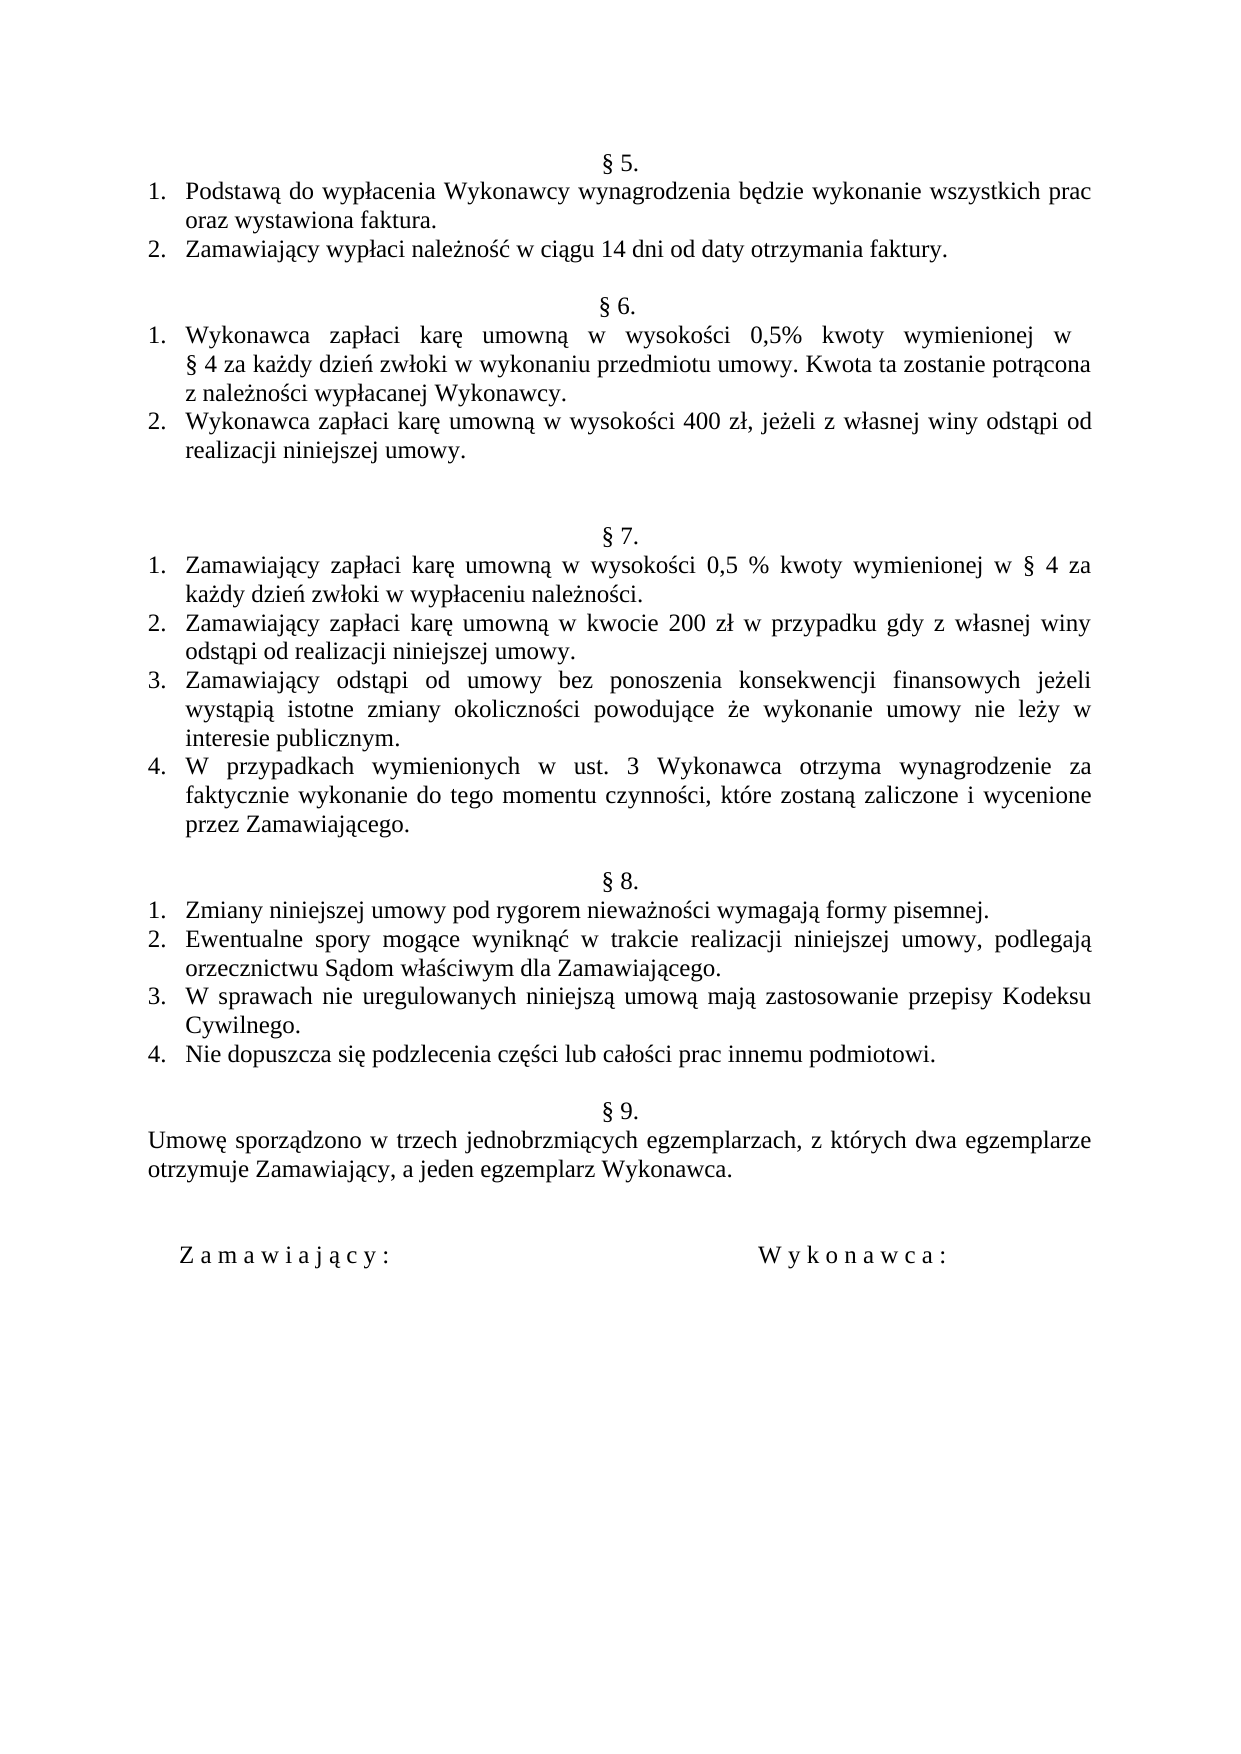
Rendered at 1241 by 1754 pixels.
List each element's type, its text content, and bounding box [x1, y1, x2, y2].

list Podstawą do wypłacenia Wykonawcy wynagrodzenia będzie wykonanie wszystkich prac oraz wystawiona faktura. [148, 176, 1092, 234]
text § 8. [148, 866, 1092, 895]
list Zmiany niniejszej umowy pod rygorem nieważności wymagają formy pisemnej. [148, 895, 1092, 924]
list Nie dopuszcza się podzlecenia części lub całości prac innemu podmiotowi. [148, 1039, 1092, 1068]
list Wykonawca zapłaci karę umowną w wysokości 0,5% kwoty wymienionej w § 4 za każdy dzień zwłoki w wykonaniu przedmiotu umowy. Kwota ta zostanie potrącona z należności wypłacanej Wykonawcy. [148, 320, 1092, 406]
list W sprawach nie uregulowanych niniejszą umową mają zastosowanie przepisy Kodeksu Cywilnego. [148, 981, 1092, 1039]
text § 9. [148, 1096, 1092, 1125]
list Wykonawca zapłaci karę umowną w wysokości 400 zł, jeżeli z własnej winy odstąpi od realizacji niniejszej umowy. [148, 406, 1092, 464]
text Umowę sporządzono w trzech jednobrzmiących egzemplarzach, z których dwa egzemplarze otrzymuje Zamawiający, a jeden egzemplarz Wykonawca. [148, 1125, 1092, 1183]
list Zamawiający zapłaci karę umowną w kwocie 200 zł w przypadku gdy z własnej winy odstąpi od realizacji niniejszej umowy. [148, 608, 1092, 665]
list Zamawiający wypłaci należność w ciągu 14 dni od daty otrzymania faktury. [148, 234, 1092, 263]
text § 6. [148, 291, 1092, 320]
list Zamawiający zapłaci karę umowną w wysokości 0,5 % kwoty wymienionej w § 4 za każdy dzień zwłoki w wypłaceniu należności. [148, 550, 1092, 608]
text § 5. [148, 148, 1092, 176]
text Z a m a w i a j ą c y : W y k o n a w c a : [148, 1240, 1092, 1269]
text § 7. [148, 521, 1092, 550]
list W przypadkach wymienionych w ust. 3 Wykonawca otrzyma wynagrodzenie za faktycznie wykonanie do tego momentu czynności, które zostaną zaliczone i wycenione przez Zamawiającego. [148, 751, 1092, 838]
list Zamawiający odstąpi od umowy bez ponoszenia konsekwencji finansowych jeżeli wystąpią istotne zmiany okoliczności powodujące że wykonanie umowy nie leży w interesie publicznym. [148, 665, 1092, 751]
list Ewentualne spory mogące wyniknąć w trakcie realizacji niniejszej umowy, podlegają orzecznictwu Sądom właściwym dla Zamawiającego. [148, 924, 1092, 981]
